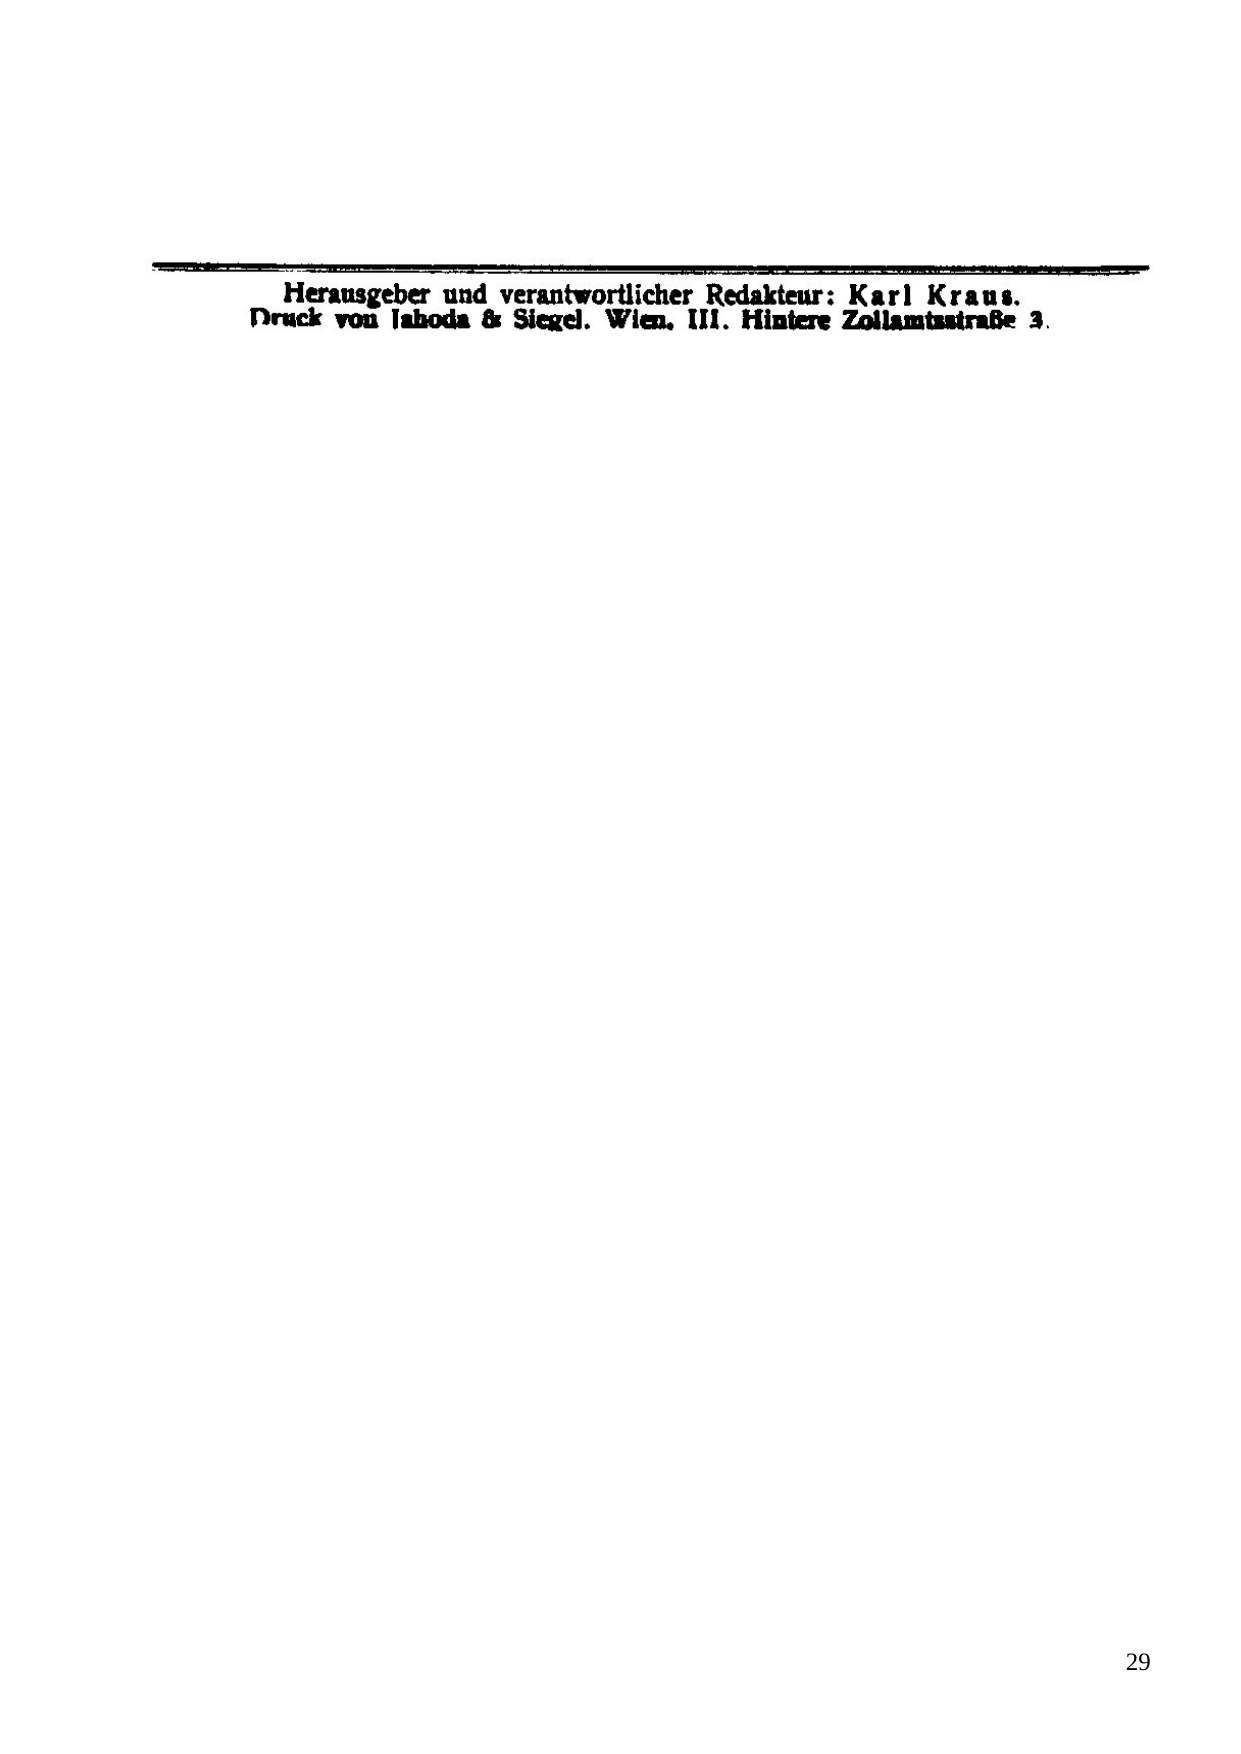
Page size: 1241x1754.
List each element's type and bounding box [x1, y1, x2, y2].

picture [145, 250, 1155, 350]
